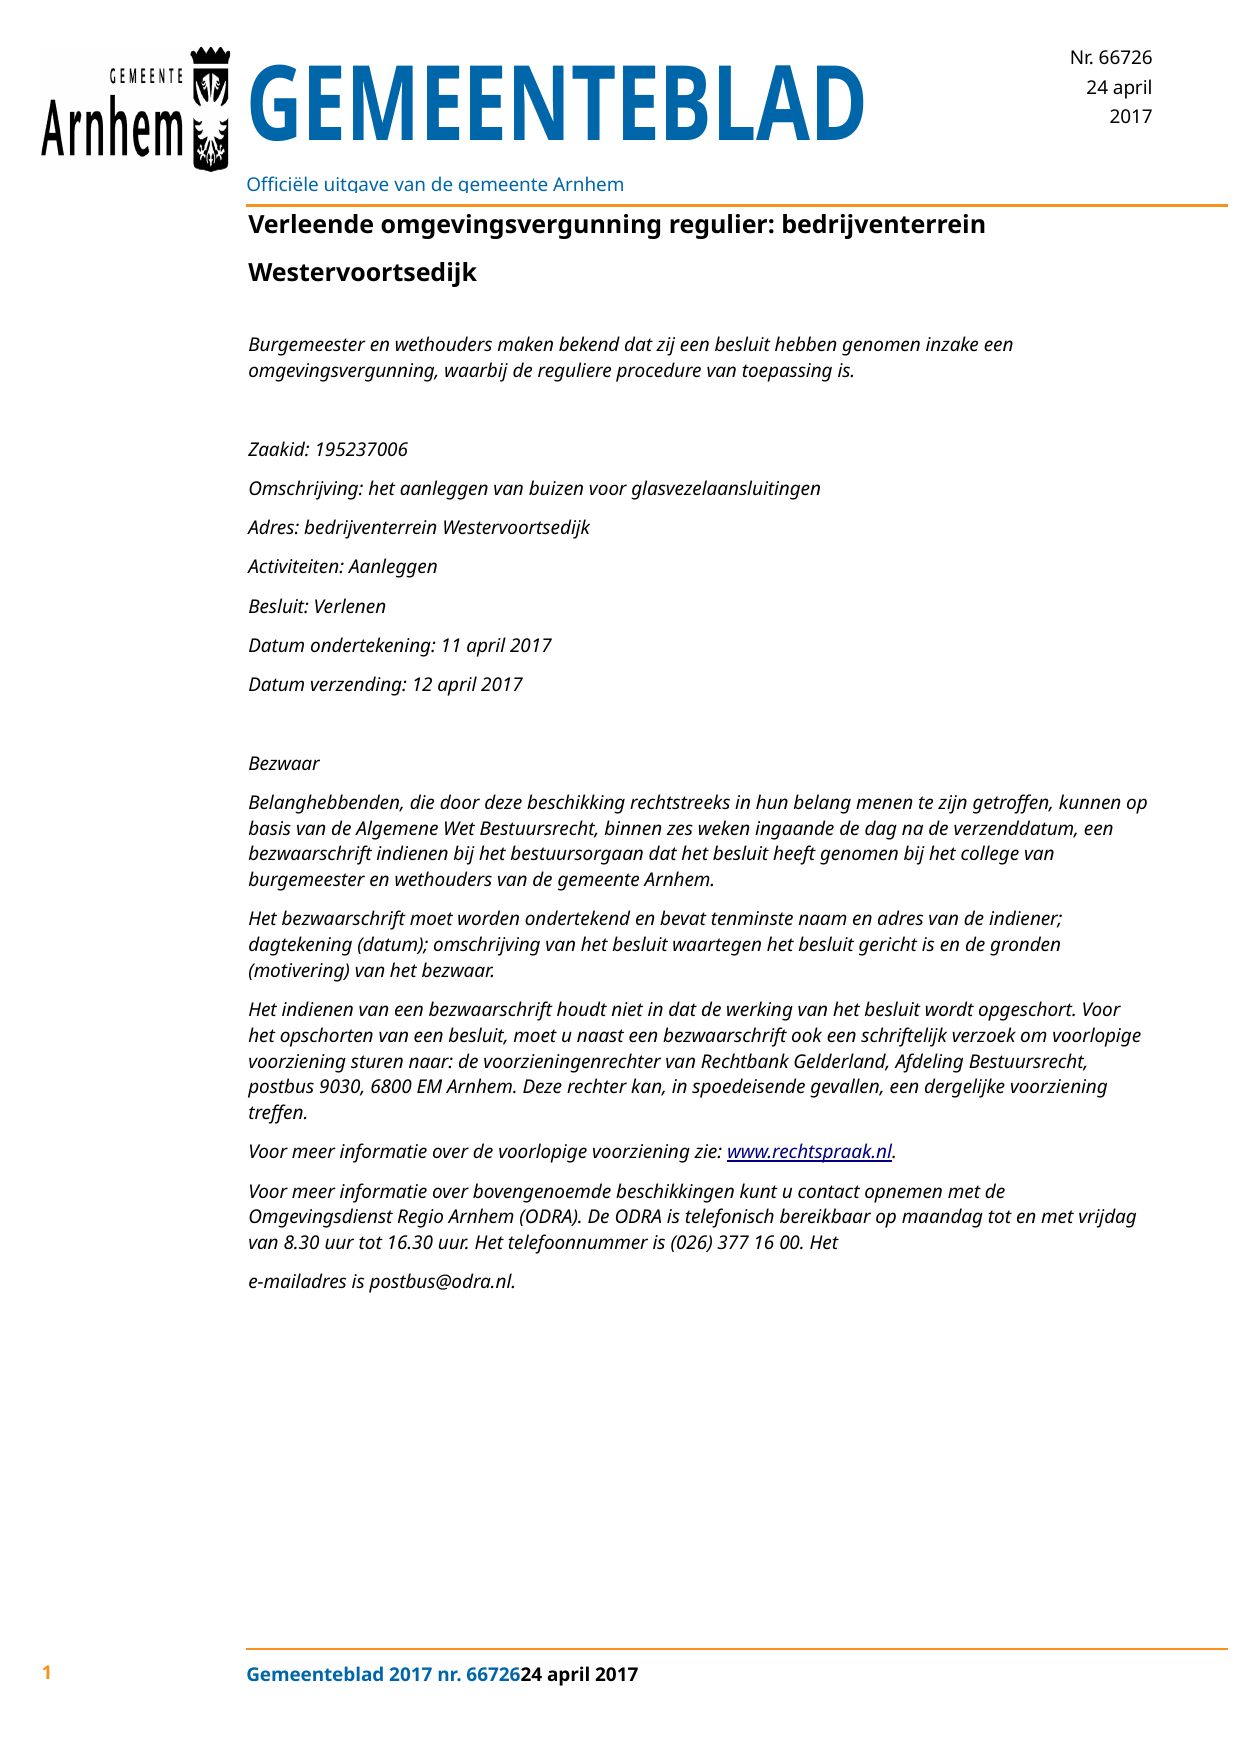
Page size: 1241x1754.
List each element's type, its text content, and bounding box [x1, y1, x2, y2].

text Verleende omgevingsvergunning regulier: bedrijventerrein Westervoortsedijk [248, 207, 1152, 288]
text Het indienen van een bezwaarschrift houdt niet in dat de werking van het besluit wordt opgeschort. Voor het opschorten van een besluit, moet u naast een bezwaarschrift ook een schriftelijk verzoek om voorlopige voorziening sturen naar: de voorzieningenrechter van Rechtbank Gelderland, Afdeling Bestuursrecht, postbus 9030, 6800 EM Arnhem. Deze rechter kan, in spoedeisende gevallen, een dergelijke voorziening treffen. [248, 996, 1152, 1125]
text Activiteiten: Aanleggen [248, 553, 1152, 579]
picture [41, 47, 231, 172]
text Belanghebbenden, die door deze beschikking rechtstreeks in hun belang menen te zijn getroffen, kunnen op basis van de Algemene Wet Bestuursrecht, binnen zes weken ingaande de dag na de verzenddatum, een bezwaarschrift indienen bij het bestuursorgaan dat het besluit heeft genomen bij het college van burgemeester en wethouders van de gemeente Arnhem. [248, 789, 1152, 892]
text Datum ondertekening: 11 april 2017 [248, 632, 1152, 658]
text Zaakid: 195237006 [248, 436, 1152, 461]
text Voor meer informatie over bovengenoemde beschikkingen kunt u contact opnemen met de Omgevingsdienst Regio Arnhem (ODRA). De ODRA is telefonisch bereikbaar op maandag tot en met vrijdag van 8.30 uur tot 16.30 uur. Het telefoonnummer is (026) 377 16 00. Het [248, 1178, 1152, 1255]
text Voor meer informatie over de voorlopige voorziening zie: www.rechtspraak.nl. [248, 1138, 1152, 1164]
text Bezwaar [248, 750, 1152, 776]
text Het bezwaarschrift moet worden ondertekend en bevat tenminste naam en adres van de indiener; dagtekening (datum); omschrijving van het besluit waartegen het besluit gericht is en de gronden (motivering) van het bezwaar. [248, 906, 1152, 983]
text Besluit: Verlenen [248, 593, 1152, 618]
text Burgemeester en wethouders maken bekend dat zij een besluit hebben genomen inzake een omgevingsvergunning, waarbij de reguliere procedure van toepassing is. [248, 331, 1152, 383]
text Adres: bedrijventerrein Westervoortsedijk [248, 514, 1152, 540]
text e-mailadres is postbus@odra.nl. [248, 1268, 1152, 1294]
text Datum verzending: 12 april 2017 [248, 671, 1152, 697]
text Omschrijving: het aanleggen van buizen voor glasvezelaansluitingen [248, 475, 1152, 501]
